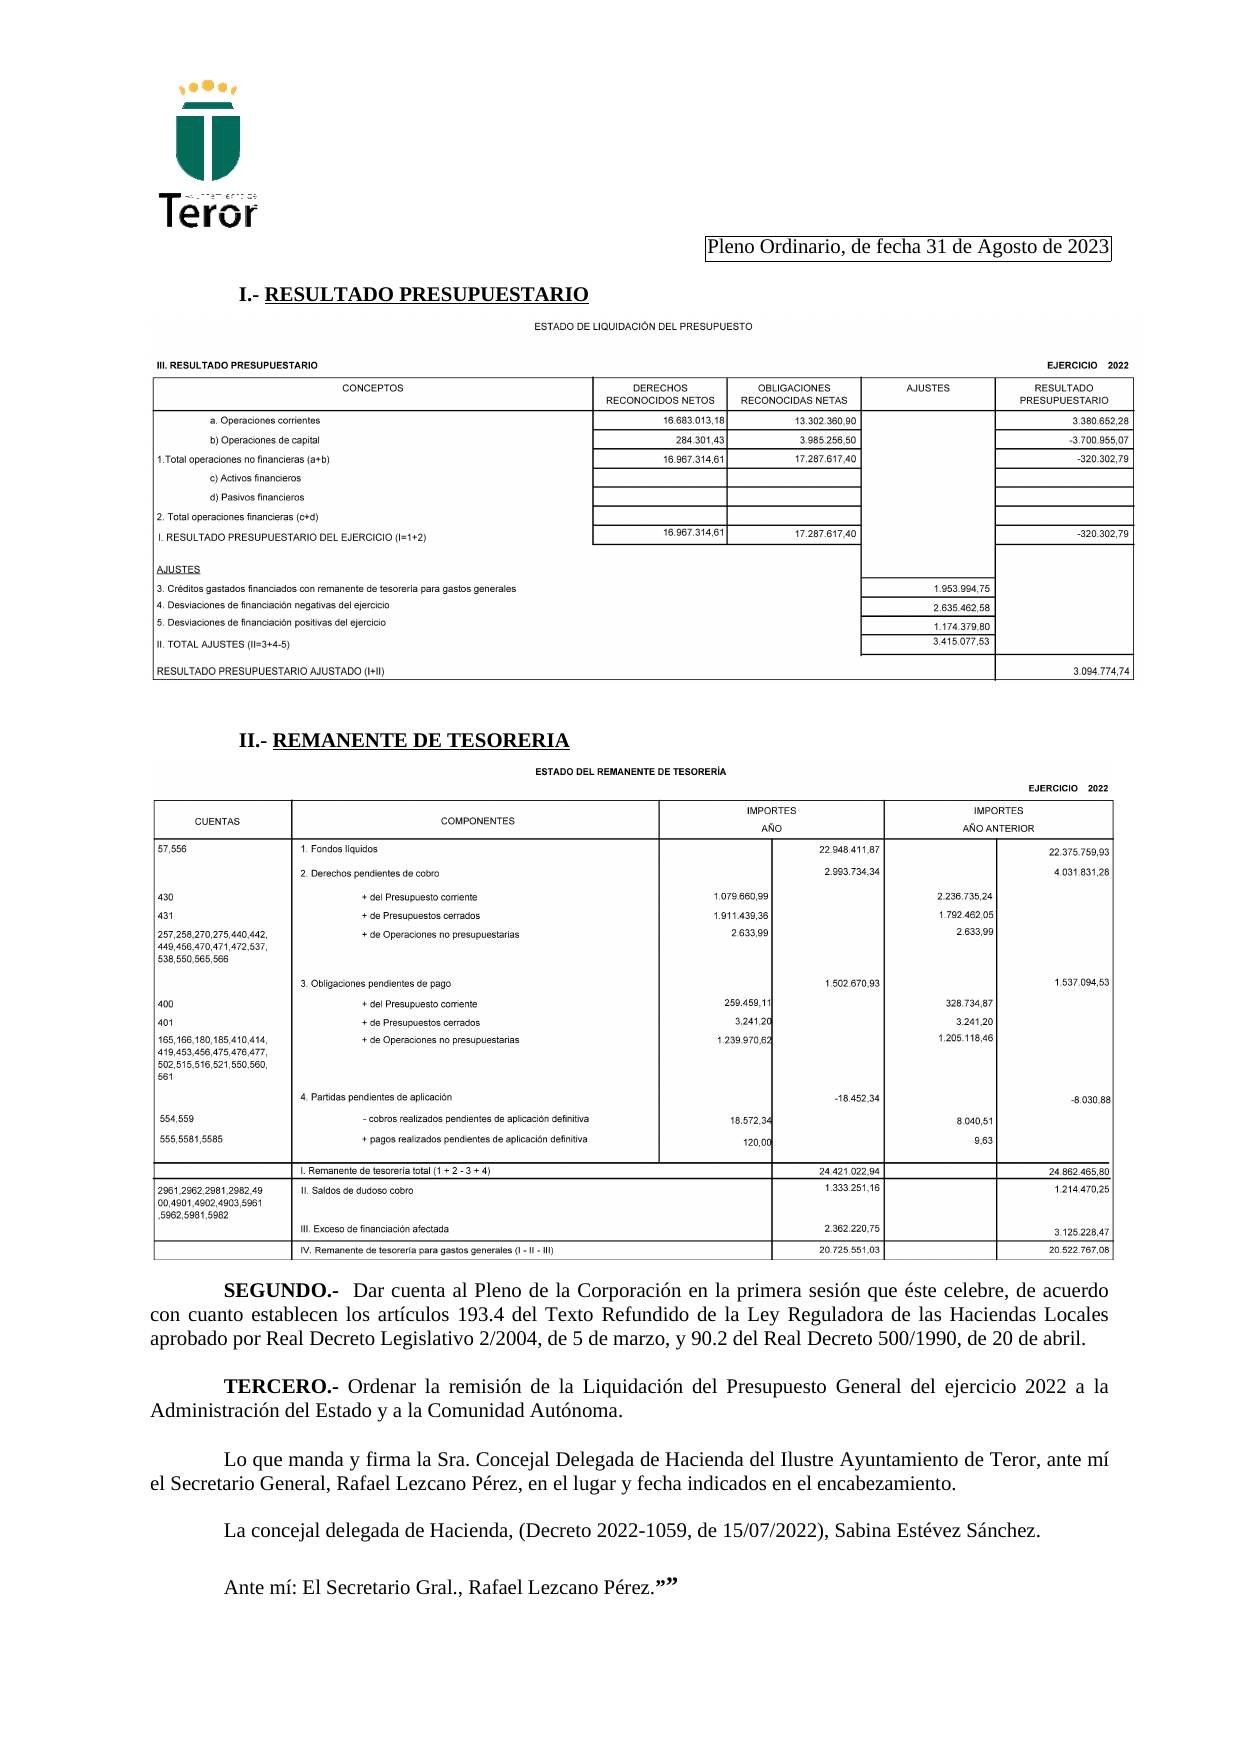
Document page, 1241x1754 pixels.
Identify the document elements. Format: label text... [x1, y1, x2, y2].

text SEGUNDO.- Dar cuenta al Pleno de la Corporación en la primera sesión que éste celebre, de acuerdo con cuanto establecen los artículos 193.4 del Texto Refundido de la Ley Reguladora de las Haciendas Locales aprobado por Real Decreto Legislativo 2/2004, de 5 de marzo, y 90.2 del Real Decreto 500/1990, de 20 de abril. [150, 1260, 1110, 1350]
text La concejal delegada de Hacienda, (Decreto 2022-1059, de 15/07/2022), Sabina Estévez Sánchez. Ante mí: El Secretario Gral., Rafael Lezcano Pérez.”” [224, 1518, 1044, 1600]
picture [176, 116, 204, 181]
picture [158, 193, 258, 228]
subtitle I.- RESULTADO PRESUPUESTARIO [239, 282, 1121, 306]
picture [150, 318, 1146, 682]
text Lo que manda y firma la Sra. Concejal Delegada de Hacienda del Ilustre Ayuntamiento de Teror, ante mí el Secretario General, Rafael Lezcano Pérez, en el lugar y fecha indicados en el encabezamiento. [150, 1446, 1110, 1494]
picture [178, 80, 237, 109]
text TERCERO.- Ordenar la remisión de la Liquidación del Presupuesto General del ejercicio 2022 a la Administración del Estado y a la Comunidad Autónoma. [150, 1374, 1110, 1422]
picture [212, 116, 240, 181]
picture [150, 761, 1115, 1260]
text II.- REMANENTE DE TESORERIA [239, 728, 1121, 752]
